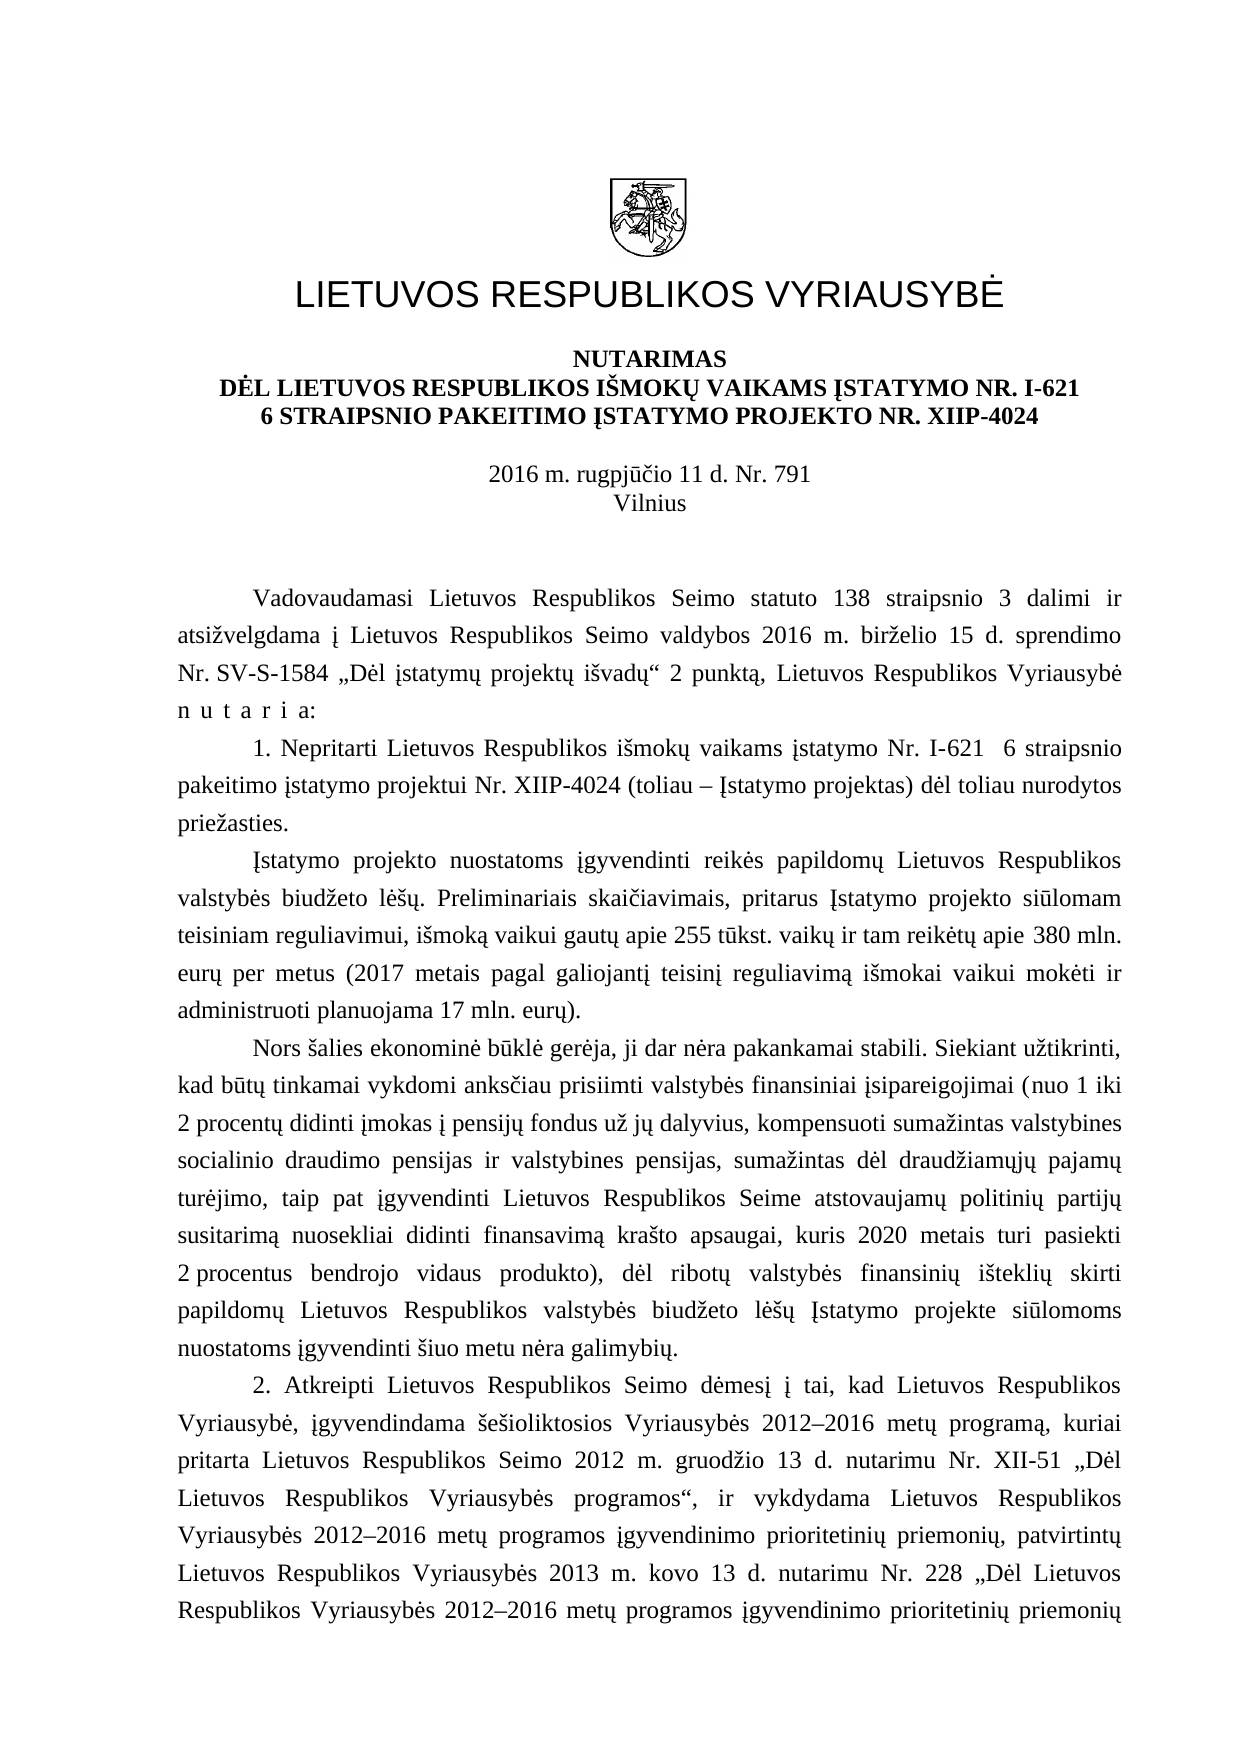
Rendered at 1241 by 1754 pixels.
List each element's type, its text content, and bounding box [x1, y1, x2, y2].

text 1. Nepritarti Lietuvos Respublikos išmokų vaikams įstatymo Nr. I-621 6 straipsnio pakeitimo įstatymo projektui Nr. XIIP-4024 (toliau – Įstatymo projektas) dėl toliau nurodytos priežasties. [177, 724, 1122, 836]
text DĖL LIETUVOS RESPUBLIKOS IŠMOKŲ VAIKAMS ĮSTATYMO NR. I-621 6 STRAIPSNIO PAKEITIMO ĮSTATYMO PROJEKTO NR. XIIP-4024 [177, 373, 1122, 430]
text 2016 m. rugpjūčio 11 d. Nr. 791 Vilnius [177, 459, 1122, 516]
text Įstatymo projekto nuostatoms įgyvendinti reikės papildomų Lietuvos Respublikos valstybės biudžeto lėšų. Preliminariais skaičiavimais, pritarus Įstatymo projekto siūlomam teisiniam reguliavimui, išmoką vaikui gautų apie 255 tūkst. vaikų ir tam reikėtų apie 380 mln. eurų per metus (2017 metais pagal galiojantį teisinį reguliavimą išmokai vaikui mokėti ir administruoti planuojama 17 mln. eurų). [177, 836, 1122, 1024]
text Nors šalies ekonominė būklė gerėja, ji dar nėra pakankamai stabili. Siekiant užtikrinti, kad būtų tinkamai vykdomi anksčiau prisiimti valstybės finansiniai įsipareigojimai (nuo 1 iki 2 procentų didinti įmokas į pensijų fondus už jų dalyvius, kompensuoti sumažintas valstybines socialinio draudimo pensijas ir valstybines pensijas, sumažintas dėl draudžiamųjų pajamų turėjimo, taip pat įgyvendinti Lietuvos Respublikos Seime atstovaujamų politinių partijų susitarimą nuosekliai didinti finansavimą krašto apsaugai, kuris 2020 metais turi pasiekti 2 procentus bendrojo vidaus produkto), dėl ribotų valstybės finansinių išteklių skirti papildomų Lietuvos Respublikos valstybės biudžeto lėšų Įstatymo projekte siūlomoms nuostatoms įgyvendinti šiuo metu nėra galimybių. [177, 1024, 1122, 1361]
text nutarimas [177, 344, 1122, 373]
text 2. Atkreipti Lietuvos Respublikos Seimo dėmesį į tai, kad Lietuvos Respublikos Vyriausybė, įgyvendindama šešioliktosios Vyriausybės 2012–2016 metų programą, kuriai pritarta Lietuvos Respublikos Seimo 2012 m. gruodžio 13 d. nutarimu Nr. XII-51 „Dėl Lietuvos Respublikos Vyriausybės programos“, ir vykdydama Lietuvos Respublikos Vyriausybės 2012–2016 metų programos įgyvendinimo prioritetinių priemonių, patvirtintų Lietuvos Respublikos Vyriausybės 2013 m. kovo 13 d. nutarimu Nr. 228 „Dėl Lietuvos Respublikos Vyriausybės 2012–2016 metų programos įgyvendinimo prioritetinių priemonių [177, 1361, 1122, 1624]
text Lietuvos Respublikos Vyriausybė [177, 272, 1122, 315]
text Vadovaudamasi Lietuvos Respublikos Seimo statuto 138 straipsnio 3 dalimi ir atsižvelgdama į Lietuvos Respublikos Seimo valdybos 2016 m. birželio 15 d. sprendimo Nr. SV-S-1584 „Dėl įstatymų projektų išvadų“ 2 punktą, Lietuvos Respublikos Vyriausybė nutaria: [177, 574, 1122, 724]
